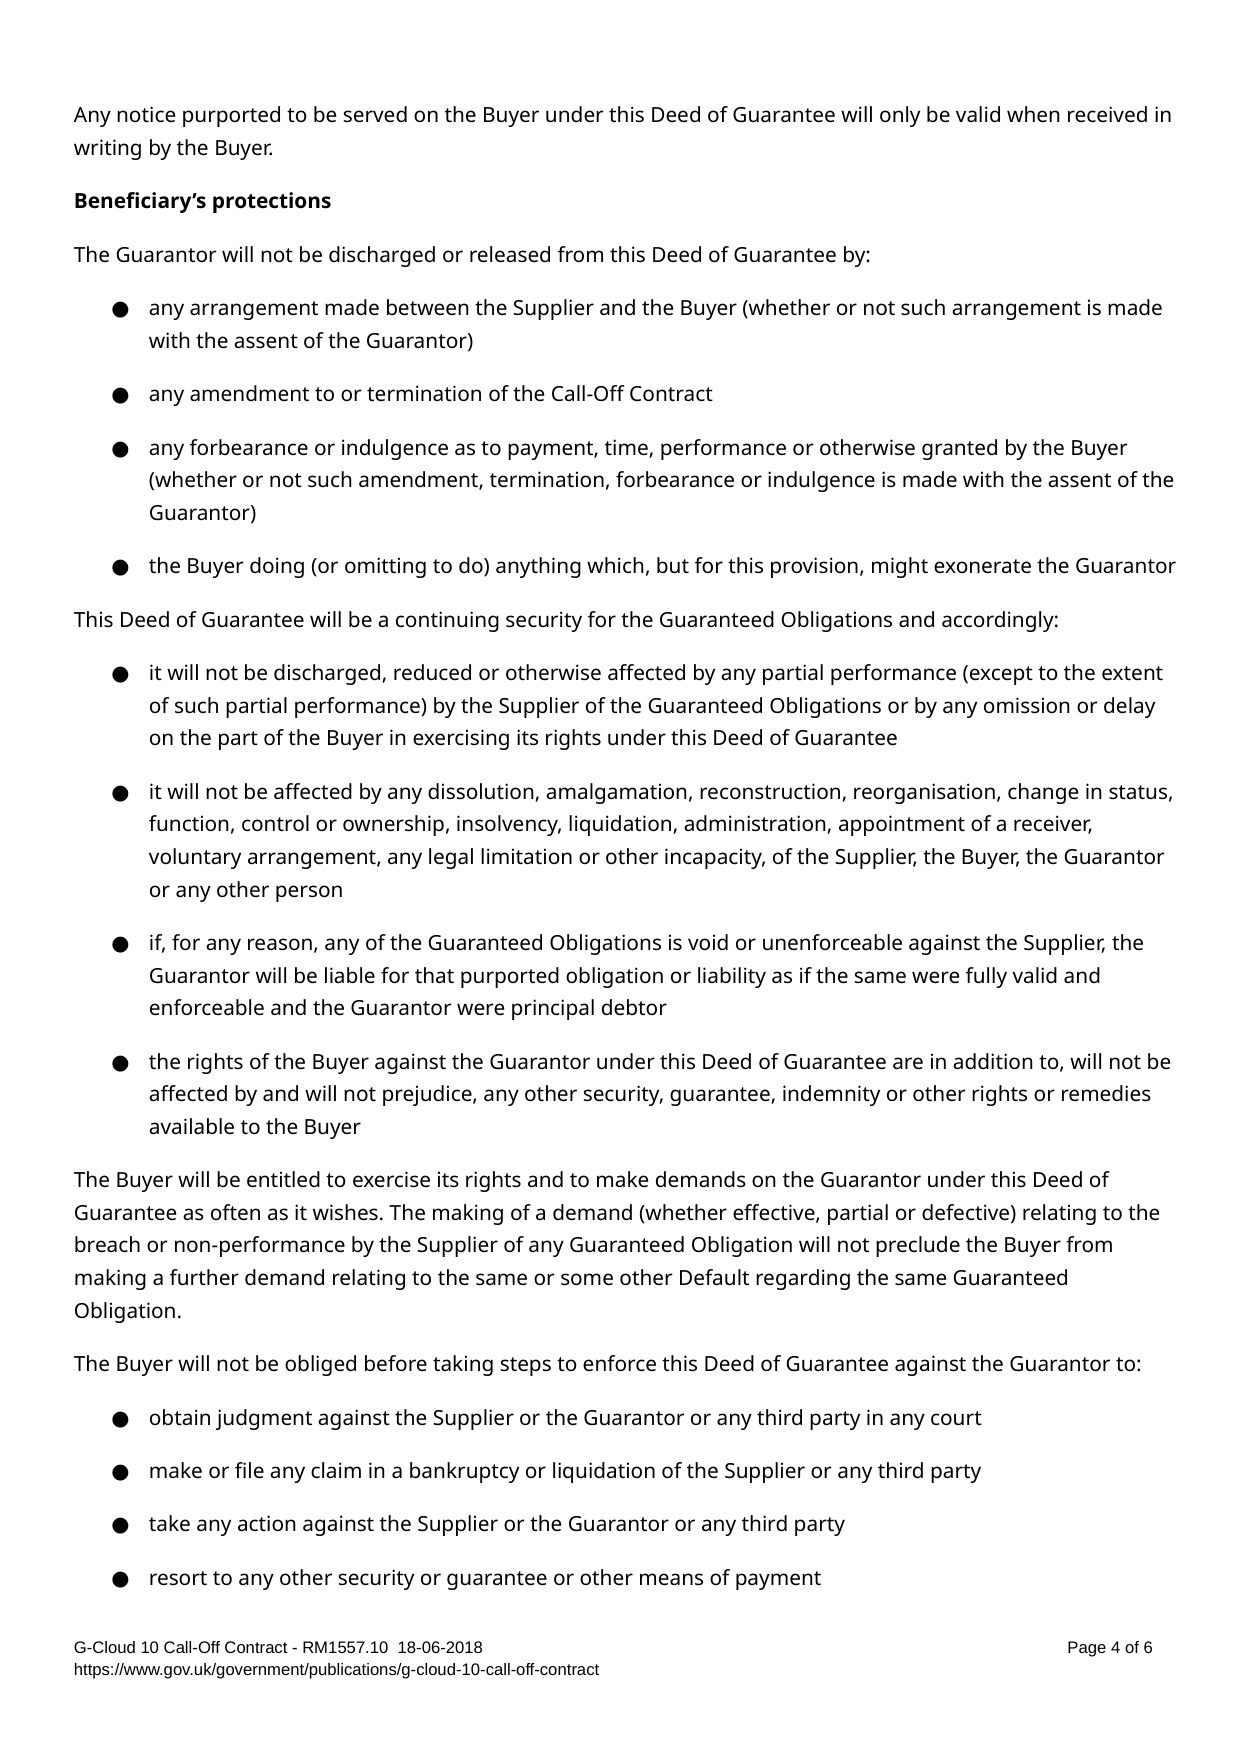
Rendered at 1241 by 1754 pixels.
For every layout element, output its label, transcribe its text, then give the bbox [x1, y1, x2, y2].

list take any action against the Supplier or the Guarantor or any third party [111, 1509, 1181, 1538]
text This Deed of Guarantee will be a continuing security for the Guaranteed Obligations and accordingly: [74, 605, 1181, 633]
list it will not be affected by any dissolution, amalgamation, reconstruction, reorganisation, change in status, function, control or ownership, insolvency, liquidation, administration, appointment of a receiver, voluntary arrangement, any legal limitation or other incapacity, of the Supplier, the Buyer, the Guarantor or any other person [111, 777, 1181, 903]
list it will not be discharged, reduced or otherwise affected by any partial performance (except to the extent of such partial performance) by the Supplier of the Guaranteed Obligations or by any omission or delay on the part of the Buyer in exercising its rights under this Deed of Guarantee [111, 658, 1181, 752]
text The Buyer will not be obliged before taking steps to enforce this Deed of Guarantee against the Guarantor to: [74, 1349, 1181, 1378]
list resort to any other security or guarantee or other means of payment [111, 1563, 1181, 1591]
list make or file any claim in a bankruptcy or liquidation of the Supplier or any third party [111, 1456, 1181, 1484]
text Beneficiary’s protections [74, 186, 1181, 215]
text The Guarantor will not be discharged or released from this Deed of Guarantee by: [74, 240, 1181, 268]
list the Buyer doing (or omitting to do) anything which, but for this provision, might exonerate the Guarantor [111, 551, 1181, 580]
list obtain judgment against the Supplier or the Guarantor or any third party in any court [111, 1403, 1181, 1431]
list if, for any reason, any of the Guaranteed Obligations is void or unenforceable against the Supplier, the Guarantor will be liable for that purported obligation or liability as if the same were fully valid and enforceable and the Guarantor were principal debtor [111, 928, 1181, 1022]
list the rights of the Buyer against the Guarantor under this Deed of Guarantee are in addition to, will not be affected by and will not prejudice, any other security, guarantee, indemnity or other rights or remedies available to the Buyer [111, 1047, 1181, 1140]
text Any notice purported to be served on the Buyer under this Deed of Guarantee will only be valid when received in writing by the Buyer. [74, 100, 1181, 161]
list any amendment to or termination of the Call-Off Contract [111, 379, 1181, 408]
text The Buyer will be entitled to exercise its rights and to make demands on the Guarantor under this Deed of Guarantee as often as it wishes. The making of a demand (whether effective, partial or defective) relating to the breach or non-performance by the Supplier of any Guaranteed Obligation will not preclude the Buyer from making a further demand relating to the same or some other Default regarding the same Guaranteed Obligation. [74, 1165, 1181, 1324]
list any forbearance or indulgence as to payment, time, performance or otherwise granted by the Buyer (whether or not such amendment, termination, forbearance or indulgence is made with the assent of the Guarantor) [111, 433, 1181, 526]
list any arrangement made between the Supplier and the Buyer (whether or not such arrangement is made with the assent of the Guarantor) [111, 293, 1181, 354]
